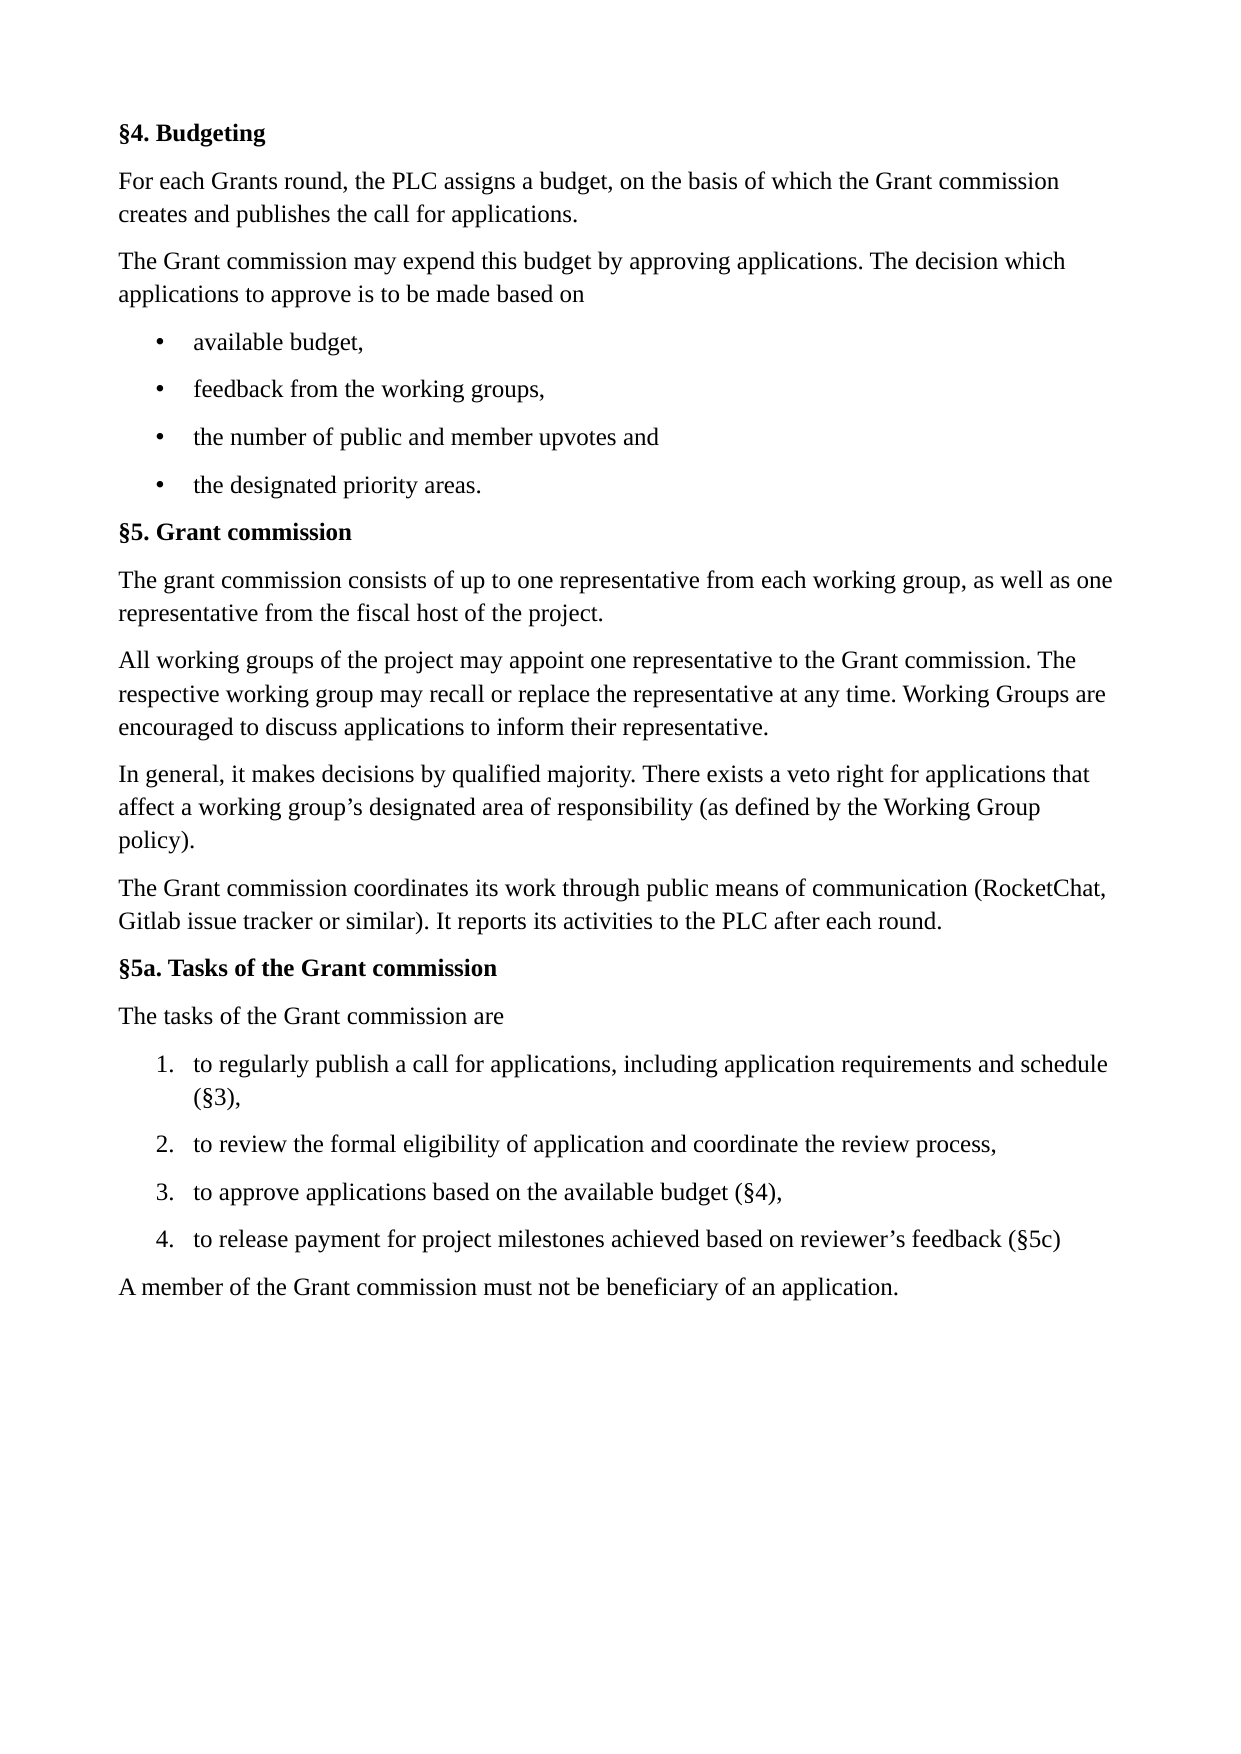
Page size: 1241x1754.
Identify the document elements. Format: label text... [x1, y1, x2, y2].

text The Grant commission may expend this budget by approving applications. The decision which applications to approve is to be made based on [118, 246, 1122, 308]
text The tasks of the Grant commission are [118, 1001, 1122, 1030]
text A member of the Grant commission must not be beneficiary of an application. [118, 1272, 1122, 1301]
list the designated priority areas. [156, 470, 1122, 498]
list the number of public and member upvotes and [156, 422, 1122, 451]
text The Grant commission coordinates its work through public means of communication (RocketChat, Gitlab issue tracker or similar). It reports its activities to the PLC after each round. [118, 873, 1122, 935]
list to approve applications based on the available budget (§4), [156, 1177, 1122, 1206]
list available budget, [156, 327, 1122, 356]
list feedback from the working groups, [156, 374, 1122, 403]
list to review the formal eligibility of application and coordinate the review process, [156, 1129, 1122, 1158]
list to release payment for project milestones achieved based on reviewer’s feedback (§5c) [156, 1224, 1122, 1253]
text In general, it makes decisions by qualified majority. There exists a veto right for applications that affect a working group’s designated area of responsibility (as defined by the Working Group policy). [118, 759, 1122, 854]
text The grant commission consists of up to one representative from each working group, as well as one representative from the fiscal host of the project. [118, 565, 1122, 627]
text All working groups of the project may appoint one representative to the Grant commission. The respective working group may recall or replace the representative at any time. Working Groups are encouraged to discuss applications to inform their representative. [118, 646, 1122, 740]
text §5. Grant commission [118, 517, 1122, 546]
list to regularly publish a call for applications, including application requirements and schedule (§3), [156, 1049, 1122, 1111]
text §4. Budgeting [118, 118, 1122, 147]
text §5a. Tasks of the Grant commission [118, 953, 1122, 982]
text For each Grants round, the PLC assigns a budget, on the basis of which the Grant commission creates and publishes the call for applications. [118, 166, 1122, 227]
